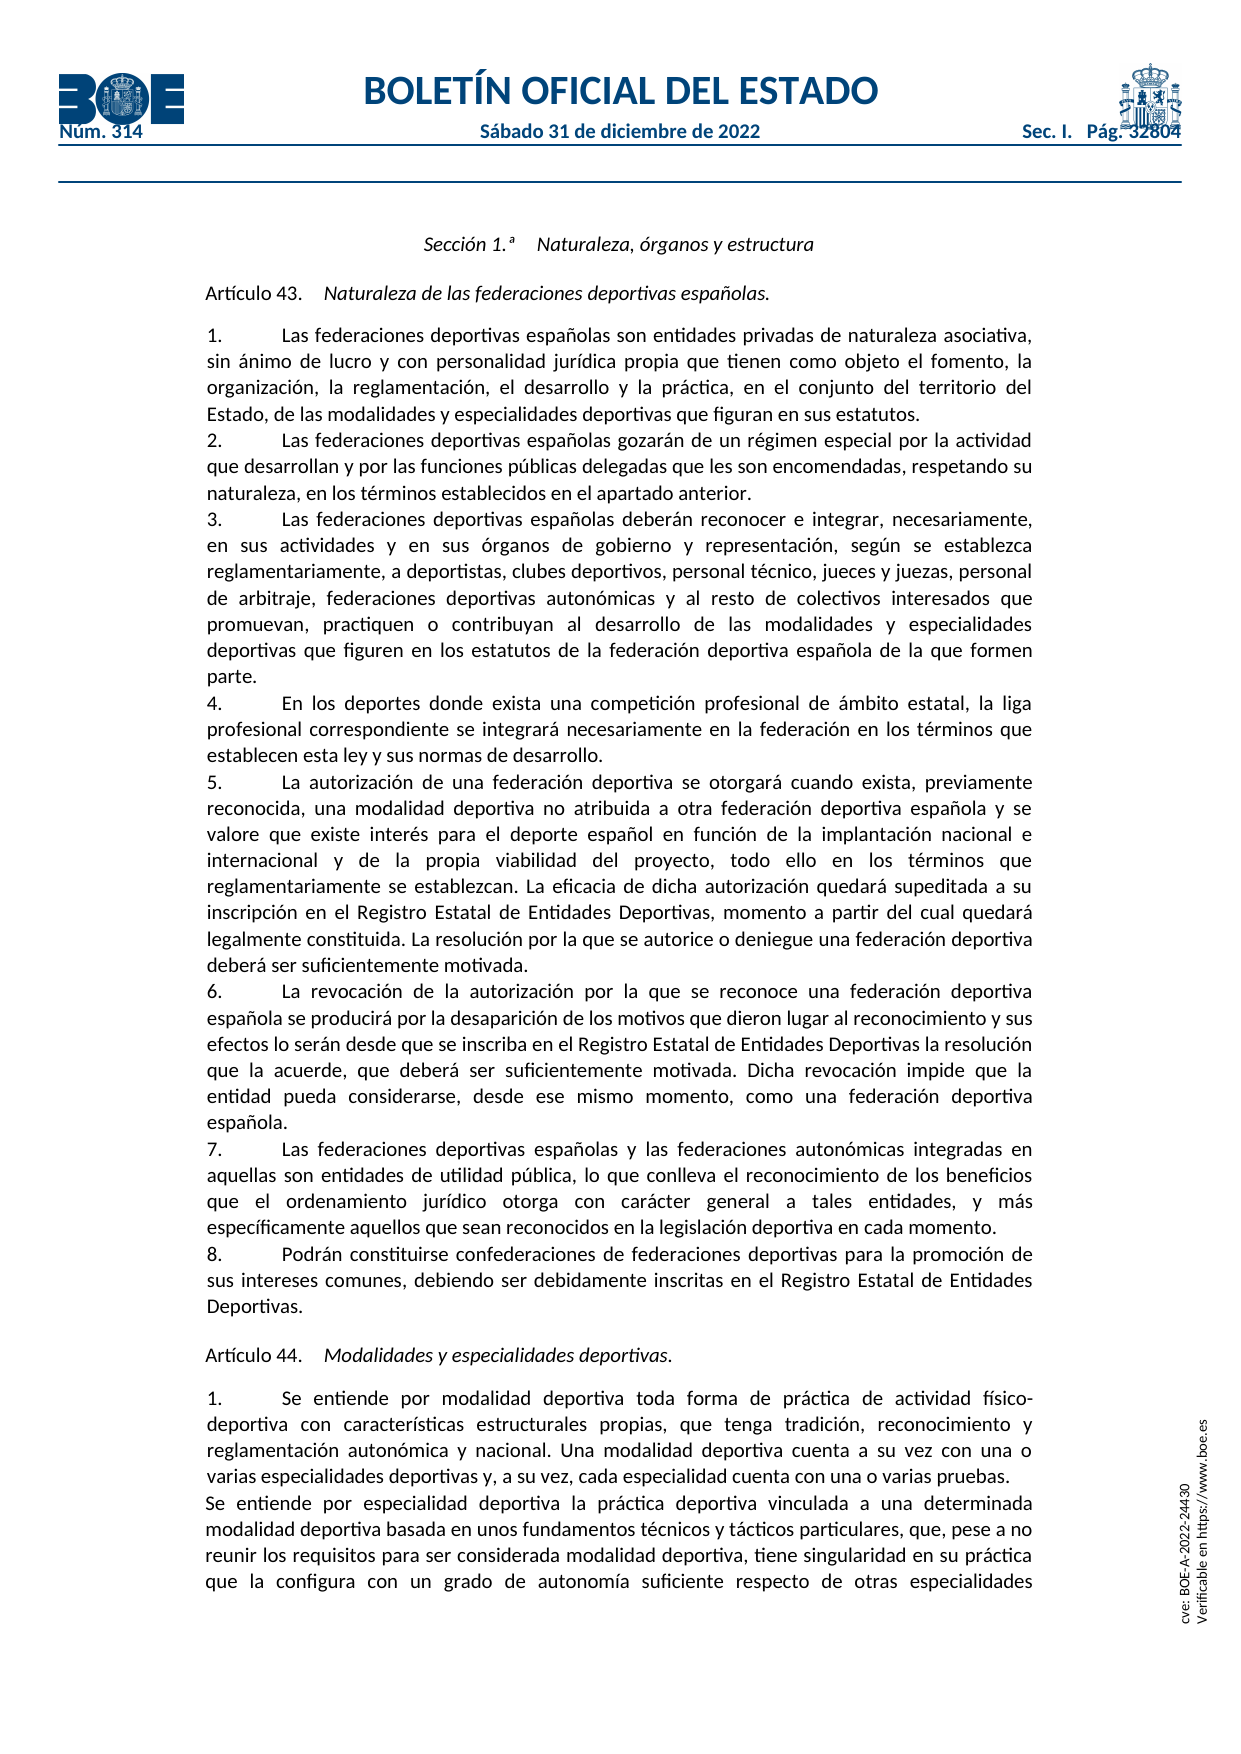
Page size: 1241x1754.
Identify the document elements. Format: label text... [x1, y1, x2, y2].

text Se entiende por especialidad deportiva la práctica deportiva vinculada a una determinada modalidad deportiva basada en unos fundamentos técnicos y tácticos particulares, que, pese a no reunir los requisitos para ser considerada modalidad deportiva, tiene singularidad en su práctica que la configura con un grado de autonomía suficiente respecto de otras especialidades [205, 1490, 1034, 1594]
list Las federaciones deportivas españolas y las federaciones autonómicas integradas en aquellas son entidades de utilidad pública, lo que conlleva el reconocimiento de los beneficios que el ordenamiento jurídico otorga con carácter general a tales entidades, y más específicamente aquellos que sean reconocidos en la legislación deportiva en cada momento. [207, 1136, 1034, 1240]
text Artículo 43. Naturaleza de las federaciones deportivas españolas. [205, 280, 1034, 305]
list La autorización de una federación deportiva se otorgará cuando exista, previamente reconocida, una modalidad deportiva no atribuida a otra federación deportiva española y se valore que existe interés para el deporte español en función de la implantación nacional e internacional y de la propia viabilidad del proyecto, todo ello en los términos que reglamentariamente se establezcan. La eficacia de dicha autorización quedará supeditada a su inscripción en el Registro Estatal de Entidades Deportivas, momento a partir del cual quedará legalmente constituida. La resolución por la que se autorice o deniegue una federación deportiva deberá ser suficientemente motivada. [207, 769, 1034, 977]
list Las federaciones deportivas españolas son entidades privadas de naturaleza asociativa, sin ánimo de lucro y con personalidad jurídica propia que tienen como objeto el fomento, la organización, la reglamentación, el desarrollo y la práctica, en el conjunto del territorio del Estado, de las modalidades y especialidades deportivas que figuran en sus estatutos. [207, 322, 1034, 426]
list La revocación de la autorización por la que se reconoce una federación deportiva española se producirá por la desaparición de los motivos que dieron lugar al reconocimiento y sus efectos lo serán desde que se inscriba en el Registro Estatal de Entidades Deportivas la resolución que la acuerde, que deberá ser suficientemente motivada. Dicha revocación impide que la entidad pueda considerarse, desde ese mismo momento, como una federación deportiva española. [207, 978, 1034, 1135]
list Podrán constituirse confederaciones de federaciones deportivas para la promoción de sus intereses comunes, debiendo ser debidamente inscritas en el Registro Estatal de Entidades Deportivas. [207, 1241, 1034, 1319]
text Sección 1.ª Naturaleza, órganos y estructura [207, 231, 1033, 257]
list Se entiende por modalidad deportiva toda forma de práctica de actividad físico-deportiva con características estructurales propias, que tenga tradición, reconocimiento y reglamentación autonómica y nacional. Una modalidad deportiva cuenta a su vez con una o varias especialidades deportivas y, a su vez, cada especialidad cuenta con una o varias pruebas. [207, 1385, 1034, 1488]
text Artículo 44. Modalidades y especialidades deportivas. [205, 1342, 1034, 1367]
list Las federaciones deportivas españolas gozarán de un régimen especial por la actividad que desarrollan y por las funciones públicas delegadas que les son encomendadas, respetando su naturaleza, en los términos establecidos en el apartado anterior. [207, 427, 1034, 505]
list En los deportes donde exista una competición profesional de ámbito estatal, la liga profesional correspondiente se integrará necesariamente en la federación en los términos que establecen esta ley y sus normas de desarrollo. [207, 690, 1034, 768]
list Las federaciones deportivas españolas deberán reconocer e integrar, necesariamente, en sus actividades y en sus órganos de gobierno y representación, según se establezca reglamentariamente, a deportistas, clubes deportivos, personal técnico, jueces y juezas, personal de arbitraje, federaciones deportivas autonómicas y al resto de colectivos interesados que promuevan, practiquen o contribuyan al desarrollo de las modalidades y especialidades deportivas que figuren en los estatutos de la federación deportiva española de la que formen parte. [207, 506, 1034, 689]
